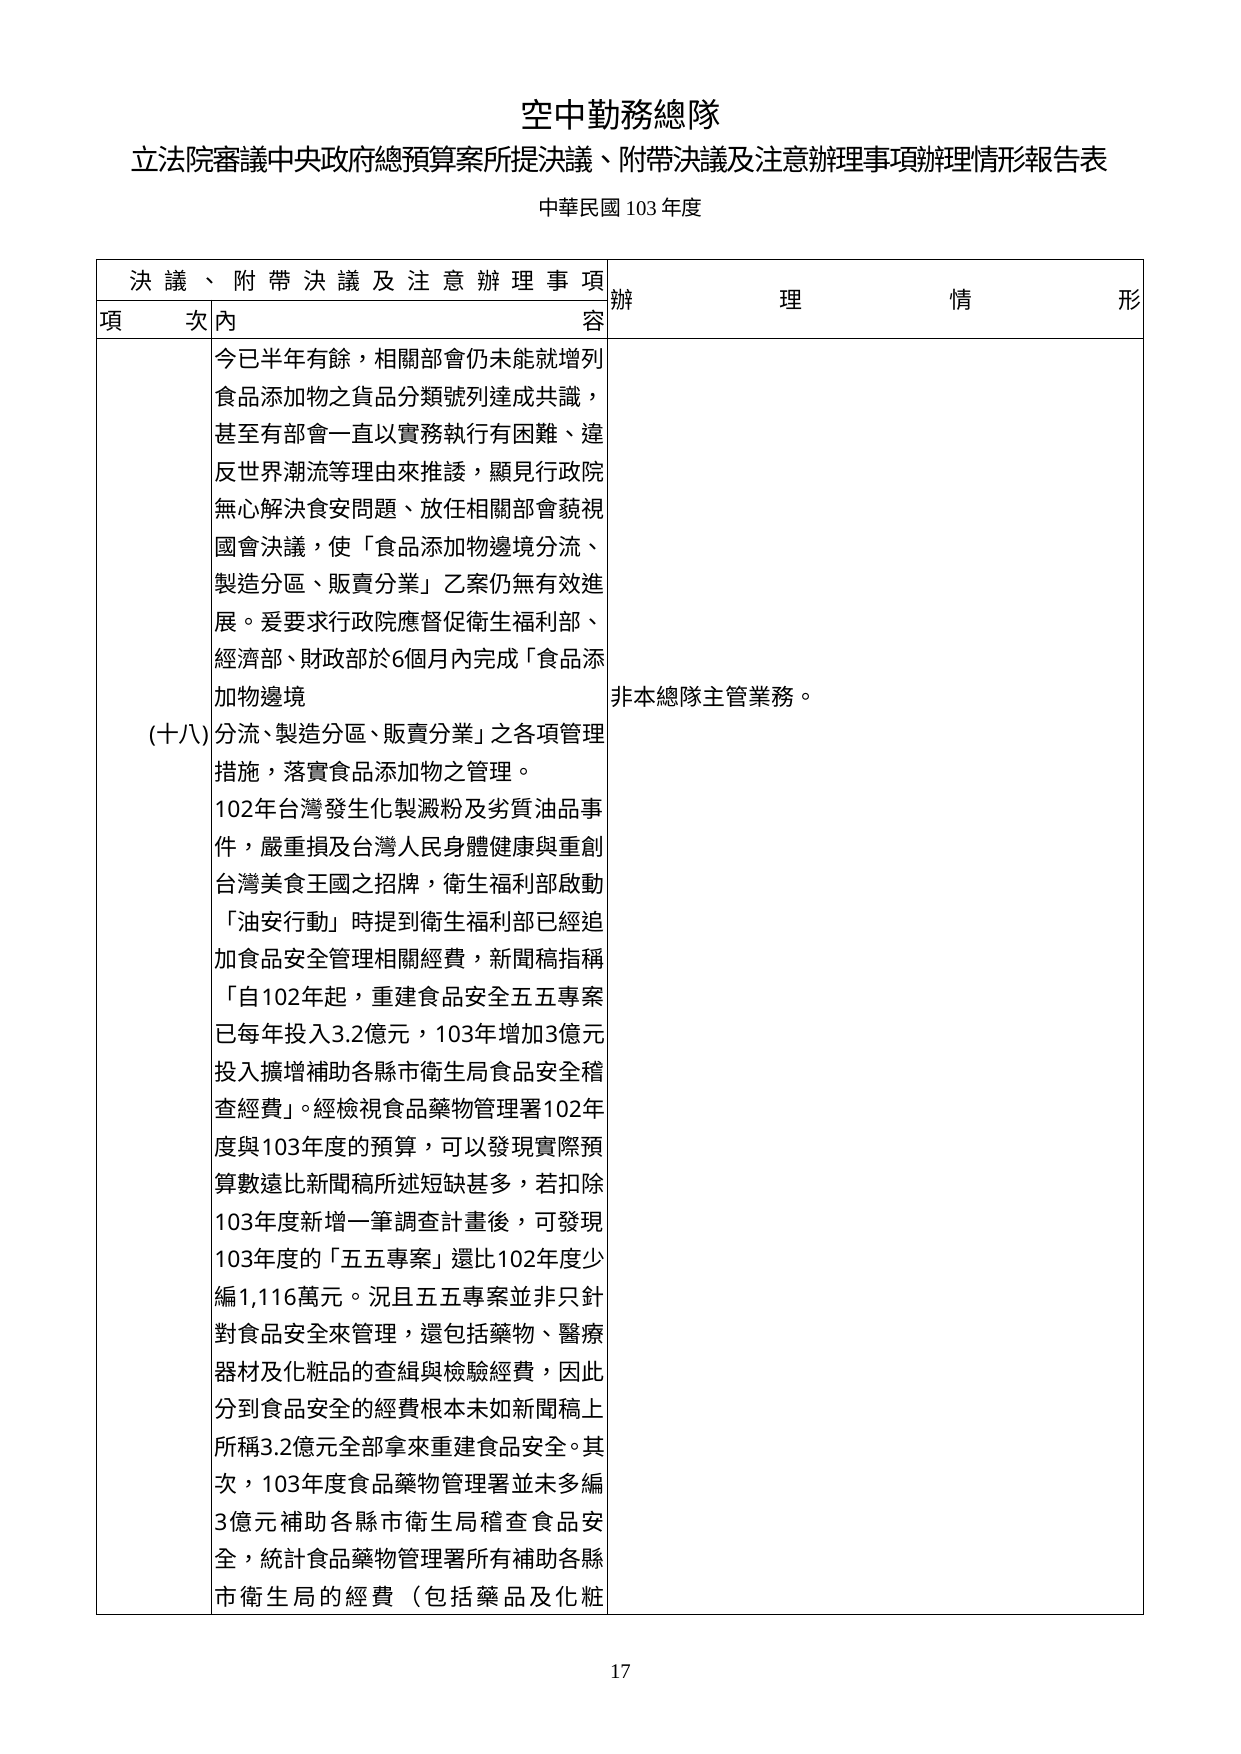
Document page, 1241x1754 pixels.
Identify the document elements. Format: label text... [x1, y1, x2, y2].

table_cell 非本總隊主管業務。 遵照辦理。 遵照辦理。 本總隊未編列是項經費。 1.本總隊未編列是項經費。 2.遵照辦理。 3.遵照辦理。 4.本總隊未編列是項經費。 5.遵照辦理。 6.本總隊未編列軍事裝備設施養護費，餘遵照辦理。 7.遵照辦理。 8.遵照辦理。 9.遵照辦理。 10.遵照辦理。 11.本總隊未編列是項經費。 12.本總隊未編列是項經費。 13.非本總隊主管業務。 14.非本總隊主管業務。 非本總隊主管業務。 非本總隊主管業務。 遵照辦理。 本總隊未編列是項經費。 遵照辦理。 非本總隊主管業務。 非本總隊主管業務。 遵照辦理。 非本總隊主管業務。 非本總隊主管業務。 遵照辦理。 非本總隊主管業務。 非本總隊主管業務。 非本總隊主管業務。 非本總隊主管業務。 非本總隊主管業務。 非本總隊主管業務。 非本總隊主管業務。 非本總隊主管業務。 非本總隊主管業務。 本總隊無捐助設立之財團法人。 本總隊無捐助設立之財團法人。 本總隊無捐助設立之財團法人。 本總隊無捐助設立之財團法人。 本總隊無捐助（贈）、投資之財團法人。 遵照辦理。 非本總隊主管業務。 本案書面檢討改善報告，本總隊業以102年12月9日內授空勤字第1020860118號函送立法院內政委員會各委員國會辦公室在案，內容包含99年至101年廠商違約情形、違約分析、影響說明及檢討改善措施等。 本總隊業於103年5月28日立法院第8屆第5會期內政委員會第24次全體委員會提出報告，並經立法院103年10月1日台立院議字第1030703880號函准予動支在案。 本總隊業於103年5月28日立法院第8屆第5會期內政委員會第24次全體委員會提出報告，並經立法院103年10月1日台立院議字第1030703877號函准予動支在案。 本總隊業於103年5月28日立法院第8屆第5會期內政委員會第24次全體委員會提出報告，並經立法院103年10月1日台立院議字第1030703878號函准予動支在案。 本總隊業於103年5月28日立法院第8屆第5會期內政委員會第24次全體委員會提出報告，並經立法院103年10月1日台立院議字第1030703879號函准予動支在案。 本案相關檢討報告，本總隊業以103年1月3日內授空勤字第1030860002號函送立法院內政委員會在案。 本案相關撥用期程及區域配置目標計畫內容，本總隊業以103年1月3日內授空勤字第1030860002號函送立法院內政委員會在案。 (一)依據行政院87年5月14日臺(87)會授二字第03454號函核定財物標準分類第4類第03項第02目第03節「直升機」最低使用年限10年。 (二)按國有財產法第25條「管理機關對其經管之國有財產，除依法令報廢者外，應注意保養及整修，不得毀損、棄置。」規定，本總隊經管使用飛機尚未報廢前，均依據飛機製造商技術文件執行定期檢查及檢修工作等，維護保養飛機使其維持適航狀況。 (三)本總隊現有高齡S-76、UH-1H型及B-234型直升機業已規劃配合黑鷹直升機接收期程自102年開始逐年汰除至106年全數除役，由新型黑鷹直升機為主力機接替執行空中勤務。 (四)本案相關辦理情形，本總隊業以103年1月3日內授空勤字第1030860002號函送立法院內政委員會在案。 有關本案配置飛航記錄器或研擬其他替代方案檢討，本總隊業以103年1月3日內授空勤字第1030860002號函送立法院內政委員會在案，本總隊現有高齡機種UH-1H及B-234型機將於106年全面汰除，另104年起分批接收之黑鷹直升機均已配置飛航紀錄器。 本總隊自成立迄今，計發生6次飛航事故（其中U型機5次、B型機1次），依「飛航安全調查委員會」調查報告所見，現行飛安管理組織的功能未能發揮、飛行員對狀況的警覺不足、緊急處置訓練待加強、部分飛行及保修操作程序不完整、承商維修工作不確實，本總隊均逐案檢討並完成相關改進措施，並規劃以「他律」及「自律」兩大作為提升飛安績效： (一)自律面： 1.制定相關標準作業規範及安全管理作業手冊。 2.總隊長率各業務主管定期至勤務大隊參加飛安季會。 3.強化對操作風險評估的辨識度。 4.召開「年終飛地安促進會議」。 5.派員參加國內飛安機構辦理之教育訓練。 6.修訂「內政部空中勤務總隊飛安監理會設置要點」。 7.於3個勤務大隊及9個勤務隊設置「兼任飛安官」。 8.協請飛航安全調查委員會派員實施飛安事件調查講習。 (二)他律面： 1.飛安監理會外聘7-9員具航空專業知能之委員，定期召開飛安委員會議。 2.外聘委員每月輪流至1個勤務隊實施飛安督導訪談，提出飛地安改善建議。 3.每兩年成立飛安管理評鑑小組，對空勤總隊暨所屬各勤務（大）隊實施年度飛安評鑑，提出飛安改善建議。 (三)本案相關檢討及改善計畫，本總隊業以103年1月3日內授空勤字第1030860002號函送立法院內政委員會在案。 有關本案加強績效指標精確度之方案，本總隊業以103年1月3日內授空勤字第1030860002號函送立法院內政委員會在案。 (一)行政院業以103年7月9日院臺內字第1030140542號核定本總隊「飛機維護5年中程計畫」，內容涵蓋機隊商維策略、黑鷹直升機維持妥善率，並解決新機接收機隊管理、維護、新增人力與空勤機工長缺額等問題。 (二)本總隊於104年中起接收黑鷹直升機期間，舊型機種S-76B、UH-1H及B-234配合新機接收及成軍計畫逐年汰除，未來僅配置AS-365、UH-60M直升機及1個定翼機隊，以達機隊簡化目標，任務派遣將朝低成本高效益規劃。 (三)本總隊接收黑鷹直升機接裝訓練已擬定接裝訓練工作計畫，內容包含飛行員訓練104年至106年國外原廠訓練教官班3期14員，正駕駛班3期18員，完成原廠訓練回國後，依台灣地形、氣候及海洋狀況實施任務訓練，107年至108年國內自訓合格班5期20員(含任務訓練)；維保人員訓練，包含104年國外原廠訓練12人，國內維保人員訓練由美方駐台技協小組教官執行基礎保養班4期56員、空勤檢驗班2期8員。 (四)有關模擬機訓練除於國外原廠實施模擬機訓練外，國防部陸軍司令部亦同意於該軍航特部UH-60M模擬機非操作時段，實施空勤總隊模擬機訓練，可滿足本總隊接機期間及未來各年度常年訓練模擬機訓練需求。 (五)因應黑鷹機隊接訓，空勤總隊規劃於103年下半年集中第1批將赴美教官6員成立接訓隊，實施技令研讀、加強語文能力、機隊運作研討等，以順遂爾後接裝訓練。 (六)黑鷹直升機接機訓練場地於台中清泉崗機場實施，並針對救援任務特性已規劃機場航線、海上、陸地及高山訓練區域，可滿足未來接機換裝訓練及任務訓練。 (七)本案相關評估改善方案，本總隊業以103年1月3日內授空勤字第1030860002號函送立法院內政委員會在案。 [608, 339, 1143, 1614]
table_header 辦理情形 [608, 260, 1143, 338]
table_cell 項次 [97, 301, 211, 338]
table_cell (十八) [97, 339, 211, 1614]
table_cell 通案決議部分： 103年度中央政府總預算案，歲入預算編列「釋股收入」380億元，釋股對象不以三大基金（中華郵政公司、勞工保險基金及勞工退休基金）為限，並以長期持有為原則，釋股相關費用併同調整。 查「文康活動費」之編列於法無據，且與業務推廣無關，此時正值政府財政赤字節節攀升，各部門應撙節支出、同舟共濟之際，故將中央政府各機關之「文康活動費」減列20%。 歷年中央政府各機關車輛養護費及辦公器具養護費之編列標準浮動，且依其性質，應可視各機關實際需求編列，而非統一按人頭方式編列；且我國中央政府長期推動「政府機關及學校四省專案計畫」，更應撙節支出，非增列預算。爰刪減中央政府各機關「車輛及辦公器具養護費」9億5,088萬5,000元之5%，計4,754萬4,000元，並要求未來年度「車輛養護費」及「辦公器具養護費」之編列，應據各年度需求，如實編列。 針對103年度中央政府總預算案中，有關各部會及所屬皆編列有「大陸地區旅費」預算，主要是支應派員進行兩岸開會、談判、考察等交流業務；惟鑑於中國對台政策仍堅守「一中原則」立場，其官員來台參加活動皆公開大肆宣傳「一中政策」，更何況是面對我國至中國參與交流的官員，中國欲進行統戰企圖顯已昭然若揭，實不宜編列預算支應與中國太過頻繁之交流，就連國際專家都建議台灣應該要放緩兩岸交流。準此，為使國家政策更加優質化，公務人員本應選擇與更進步、更自由的歐、美國家交流，以參照學習先進國家之優良施政做法，而非讓台灣生存與發展「僅有一條與中國結合之路」；爰針對各部會及所屬編列之「大陸地區旅費」預算，統刪10%。 103年度中央政府總預算案針對各機關及所屬統刪項目如下： 1.大陸地區旅費：統刪10%。 2.車輛及辦公器具養護費：統刪5%。 3.文康活動費：編列標準由每人每年2,500元調降為2,000元。 4.委辦費：除立法院主管、公務人員保障暨培訓委員會、國家文官學院及所屬、警政署及所屬、外交部主管、教育部主管委託辦理、體育署委託研究、法務部主管委託研究、工業局工業技術升級輔導計畫、動植物防疫檢疫局及所屬屠宰衛生檢查、畜禽藥物殘留檢測及檢疫偵測犬業務、勞工委員會危險性機械及設備檢查與管理、衛生福利部長期照顧十年計畫及建置長期照顧服務體系相關預算、食品藥物管理署、文化部主管委託辦理不刪外，其餘統刪10%，其中國史館臺灣文獻館、行政院、主計總處、經濟建設委員會、審計部、內政部、營建署及所屬、入出國及移民署、建築研究所、國防部所屬、財政部、國庫署、國家教育研究院、交通部、中央氣象局 、觀光局及所屬、運輸研究所、公路總局及所屬、科學工業園區管理局及所屬、南部科學工業園區管理局及所屬、中部科學工業園區管理局及所屬、茶業改良場、動植物防疫檢疫局及所屬、農業金融局、勞工安全衛生研究所改以其他項目刪減替代，科目自行調整。 5.一般事務費：除中央研究院、中央選舉委員會及所屬、立法院主管、公務人員保障暨培訓委員會、國家文官學院及所屬、警政署及所屬、外交部主管、體育署、法務部主管、衛生福利部長期照顧十年計畫及建置長期照顧服務體系相關預算、中央健康保險署不刪外，其餘統刪5%，其中經濟建設委員會、審計部、審計部臺北市審計處、審計部臺中市審計處、審計部臺南市審計處、審計部高雄市審計處、營建署及所屬、消防署及所屬、入出國及移民署、空中勤務總隊、國防部主管、財政部、國庫署、賦稅署、高雄國稅局、北區國稅局及所屬、中區國稅局及所屬、南區國稅局及所屬、關務署及所屬、國有財產署及所屬、國家圖書館、國立公共資訊圖書館、國立教育廣播電臺、國際貿易局及所屬、能源局、民用航空局、中央氣象局、觀光局及所屬、運輸研究所、科學工業園區管理局及所屬、南部科學工業園區管理局及所屬、中部科學工業園區管理局及所屬、放射性物料管理局、核能研究所、水土保持局、農業試驗所、林業試驗所、家畜衛生試驗所、農業藥物毒物試驗所、種苗改良繁殖場、衛生福利部、食品藥物管理署、環境檢驗所、海岸巡防署、金融監督管理委員會改以其他項目刪減替代，科目自行調整。 6.軍事裝備設施、房屋建築、設施及機械設備養護費：除中央研究院、中央選舉委員會及所屬、立法院主管、公務人員保障暨培訓委員會、國家文官學院及所屬、警政署及所屬、體育署、法務部主管不刪外，其餘統刪5%，其中行政院、經濟建設委員會、研究發展考核委員會、考選部、監察院、審計部、審計部臺北市審計處、審計部臺中市審計處、審計部臺南市審計處、審計部高雄市審計處、內政部、營建署及所屬、空中勤務總隊、領事事務局、國防部主管、國庫署、賦稅署、臺北國稅局、高雄國稅局、北區國稅局及所屬、中區國稅局及所屬、關務署及所屬、國有財產署及所屬、財政資訊中心、國家圖書館、國立公共資訊圖書館、國立教育廣播電臺、 交通部、民用航空局、中央氣象局、觀光局及所屬、運輸研究所、公路總局及所屬、蒙藏委員會主管、僑務委員會主管、南部科學工業園區管理局及所屬、原子能委員會、放射性物料管理局、農業委員會、水土保持局、林業試驗所、農業藥物毒物試驗所、特有生物研究保育中心、臺南區農業改良場、高雄區農業改良場、疾病管制署、食品藥物管理署、海岸巡防署主管、證券期貨局改以其他項目刪減替代，科目自行調整。 7.國內旅費：除中央研究院、中央選舉委員會及所屬、立法院主管、公務人員保障暨培訓委員會、國家文官學院及所屬、體育署、法務部主管、衛生福利部長期照顧十年計畫及建置長期照顧服務體系相關預算不刪外，其餘統刪5%，其中經濟建設委員會、公共工程委員會、考選部、監察院、審計部、審計部臺北市審計處、審計部臺南市審計處、審計部高雄市審計處、內政部、營建署及所屬、役政署、入出國及移民署、領事事務局、國防部所屬、財政部、國庫署、臺北國稅局、關務署及所屬、國有財產署及所屬、財政資訊中心、國家圖書館、國立公共資訊圖書館、國立教育廣播電臺、交通部、中央氣象局、觀光局及所屬、運輸研究所、公路總局及所屬、科學工業園區管理局及所屬、南部科學工業園區管理局及所屬、中部科學工業園區管理局及所屬、原子能委員會、放射性物料管理局、農業委員會、水土保持局、林業試驗所、農業藥物毒物試驗所、衛生福利部、疾病管制署、食品藥物管理署、環境保護人員訓練所、海岸巡防署、檢查局改以其他項目刪減替代，科目自行調整。 8.國外旅費：除中央研究院、中央選舉委員會及所屬、立法院主管、公務人員保障暨培訓委員會、國家文官學院及所屬、警政署及所屬、外交部主管、體育署、法務部主管、衛生福利部長期照顧十年計畫及建置長期照顧服務體系相關預算、文化部主管不刪外，其餘統刪10%，其中行政院、主計總處、地方行政研習中心、國立故宮博物院、經濟建設委員會、客家委員會及所屬、研究發展考核委員會、檔案管理局、公平交易委員會、考試院、考選部、銓敘部、公務人員退休撫卹基金監理委員會、公務人員退休撫卹基金管理委員會、監察院、審計部、營建署及所屬、中央警察大學、消防署及所屬、役政署、入出國及移民署、空中勤務總隊、國防部所屬、財政部、國庫署、賦稅署、臺北國稅局、北區國稅局及所屬、中區國稅局及所屬、南區國稅局及所屬、關務署及所屬、國有財產署及所屬、財政資訊中心、教育部、國民及學前教育署、青年發展署、國家圖書館、國立公共資訊圖書館、國家教育研究院、標準檢驗局及所屬、中央地質調查所、交通部、民用航空局、中央氣象局、觀光局及所屬、運輸研究所、公路總局及所屬、僑務委員會主管、科學工業園區管理局及所屬、南部科學工業園區管理局及所屬、中部科學工業園區管理局及所屬、原子能委員會、輻射偵測中心、放射性物料管理局、核能研究所、農業委員會、林務局、水土保持局、農業試驗所、林業試驗所、畜產試驗所、家畜衛生試驗所、農業藥物毒物試驗所、種苗改良繁殖場、漁業署及所屬、動植物防疫檢疫局及所屬、農業金融局、農糧署及所屬、職業訓練局及所屬、勞工安全衛生研究所、衛生福利部、疾病管制署、食品藥物管理署、環境保護署、環境檢驗所、環境保護人員訓練所、海岸巡防署、銀行局、臺灣省政府、臺灣省諮議會改以其他項目刪減替代，科目自行調整。 9.出國教育訓練費：除中央研究院、公務人員保障暨培訓委員會、國家文官學院及所屬、警政署及所屬、法務部主管不刪外，其餘統刪10%，其中主計總處、經濟建設委員會、公平交易委員會、審計部、營建署及所屬、中央警察大學、空中勤務總隊、國防部所屬、財政部、關務署及所屬、交通部、中央氣象局、原子能委員會、核能研究所、農業委員會、林務局、水土保持局、農業試驗所、林業試驗所、畜產試驗所、家畜衛生試驗所、農業藥物毒物試驗所、特有生物研究保育中心、種苗改良繁殖場、臺南區農業改良場、高雄區農業改良場、臺東區農業改良場、動植物防疫檢疫局及 所屬、衛生福利部、疾病管制署、食品藥物管理署、環境保護署、環境檢驗所、海岸巡防署、銀行局改以其他項目刪減替代，科目自行調整。 10.設備及投資：除資產作價投資、中央研究院、國立故宮博物院南部院區籌建計畫、中央選舉委員會及所屬、立法院主管、公務人員保障暨培訓委員會、國家文官學院及所屬、警政署及所屬、外交部主管營建工程與交通及運輸設備、體育署、法務部主管、國家科學委員會增撥國家科學技術發展基金、中央健康保險署、文化部主管不刪；教育部主管（不含體育署）統刪4%外，其餘統刪8%，其中經濟建設委員會、檔案管理局、司法院、最高法院、最高行政法院、臺中高等行政法院、高雄高等行政法院、公務員懲戒委員會、智慧財產法院、臺灣高等法院、臺灣高等法院臺中分院、臺 灣高等法院臺南分院、臺灣高等法院高雄分院、臺灣高等法院花蓮分院、臺灣臺北地方法院、臺灣士林地方法院、臺灣新北地方法院、臺灣新竹地方法院、臺灣苗栗地方法院、臺灣臺中地方法院、臺灣南投地方法院、臺灣彰化地方法院、臺灣雲林地方法院、臺灣嘉義地方法院、臺灣臺南地方法院、臺灣高雄地方法院、臺灣屏東地方法院、臺灣臺東地方法院、臺灣花蓮地方法院、臺灣宜蘭地方法院、臺灣基隆地方法院、臺灣澎湖地方法院、臺灣高雄少年及家事法院、福建高等法院金門分院、福建金門地方法院、福建連江地方法院、考選部、審計部臺北市審計處、審計部臺中市審計處、審計部臺南市審計處、審計部高雄市審計處、內政部、營建署及所屬、消防署及所屬、領事事務局、外交及國際事務學院、國防部主管、財政部、國庫署、賦稅署、臺北國稅局、中區國稅局及所屬、國有財產署及所屬、教育部、國民及學前教育署、青年發展署、國家圖書館、國立公共資訊圖書館、國立教育廣播電臺、國家教育研究院、中央氣象局、觀光局及所屬、運輸研究所、公路總局及所屬、臺中區農業改良場、漁業署及所屬、環境保護人員訓練所、海洋巡防總局、海岸巡防總局及所屬、證券期貨局改以其他項目刪減替代，科目自行調整。 11.對國內團體之捐助與政府機關間之補助：除法律義務支出、中央研究院、 司法院對財團法人法律扶助基金會之捐助、警政署及所屬、外交部主管、教育部主管、法務部主管、經濟部科技預算、國家科學委員會對財團法人國家實驗研究院與國家同步輻射研究中心之捐助、衛生福利部主管長期照顧十年計畫及建置長期照顧服務體系相關預算、衛生福利部捐助財團法人國家衛生研究院發展計畫、中央健康保險署補助職業工會與農漁會辦理健保業務、食品藥物管理署、文化部主管不刪外，其餘統刪5%，其中內政部、營建署及所屬、入出國及移民署、國防部所屬、交通部、觀光局及所屬、動植物防疫檢疫局及所屬、疾病管制署、環境保護署改以其他項目刪 減替代，科目自行調整。 12.對地方政府之補助：除法律義務支出、一般性補助款、教育部主管、法務 部主管、衛生福利部主管長期照顧十年計畫及建置長期照顧服務體系相關預算、中央健康保險署補助鄉鎮市公所辦理健保業務、食品藥物管理署、文化部主管不刪外，其餘統刪5%，其中役政署、交通部、動植物防疫檢疫局及所屬、衛生福利部改以其他項目刪減替代，科目自行調整。 13.經濟部主管、內政部主管及農業委員會主管辦理「易淹水地區後續治理及維護管理計畫」23 億元全數刪除。 14.國庫署「國債付息」減列11億3,000 萬元。 財政部97年1月2日函文政府各機關學校，要求機關學校附設公園供停放車輛之停車場，應依「規費法」規定徵收使用規費；惟效果不彰，絕大多數機關均未針對員工使用機關附設停車場收費；少數有收費者，收費標準亦相當紊亂，包括同棟建築，不同部會，標準不一；同一主管機關中，不同單位，收費不同；收費標準低於一般行情甚多等等。 規費法第1條即敘明立法目的在於「增進財政負擔公平，有效利用公共資源，維護人民權益」，同法第8條有關應徵收使用規費之項目中，即包括各機關學校交付特定對象或提供其使用之「公有道路、設施、設備及場所」，第10條有關收費標準之計費原則並規定除須依興建、購置、維護等相關成本訂定收費標準外，亦應考量市場因素。一般民眾利用公有停車場均須按規定繳費，但公務人員使用政府機關停車場，卻可享免費或低價之優惠，無疑是慷人民之慨。況中央政府機關多位於大台北地區，捷運、公車等大眾運輸路網密集，交通便捷；且政府機關無償提供員工使用停車場，增加自行開車之誘因，亦與近年來政府力倡之節能減碳政策大相違背。爰此，要求行政院應依規費法相關規定，參考同地段一般停車場收費情形，於103 年清查各機關學校附設停車空間供員工使用情形，並於104年研擬相關規範，送立法院備查後實施，以落實規費法「增進財政負擔公平、維護人民權益」之立法精神。 現行軍公教員工居住公有宿舍房租津貼扣繳標準，係按職務等級而訂；月薪含「公費」之院長或部長級政務人員居住公有宿舍，每月扣繳800元；一般軍公教人員按職級每月分別扣繳400元至700 元不等。 公務人員之待遇、加給係依「公務人員俸給法」規定，其中並無配住宿舍或提供房租津貼之規定。因此，配住宿舍僅扣繳低額之房租津貼，形同對配住者之額外津貼；且各單位職務宿舍區位、面積均不同，但不論位於台北市或花蓮、台東，不論居住單房或1戶多房者，亦均依同樣標準扣繳，實未盡合理。另「中央各機關學校職務宿舍之設置管理規定事項」第6點規定：「各機關學校提供職務宿舍予借用人住用，應收取管理費，由宿舍管理機關學校經收後悉數解繳國庫。……」，然各該公有宿舍雖大多收有管理費，但費用仍較一般行情為低，且除極少數如中央研究院將管理費等相關收入繳庫外，其餘機關所收取之管理費均未按規定繳回國庫。 綜上，公務人員住宿舍本於法無據，且房租津貼扣繳及管理費標準，均悖離一般市場行情，並與宿舍面積及價值無關，顯不符宿舍使用之對價，形同變相津貼；公務人員職務宿舍均為運用政府預算興建或租用，為落實使用者付費原則，爰要求行政院應參酌宿舍座落區位、面積及市場行情，於104年訂定宿舍使用之收費相關規範，送立法院備查後實施。 針對103年度中央政府總預算案「業務費」項下「教育訓練費」科目合計編列15億9,147萬7,000元，經查，其中內含「對現職員工赴國內外公私立各級學校修習學位、學分或研究等所需補貼之學分費、雜費等教育費」。有鑑於公務人員進修費用依規定雖可申請部分補助，但細節乃授權各機關學校得視預算經費狀況而定，可知公務人員進修費用實非必須應給予之補助；此外，進修人員甚至還可因此申請公假上課，實不合理。加以近年來，更發現公務人員違規到中國進修情形嚴重之問題發生，「連論文題目都是中國指定的」，恐已涉及國家安全疑慮。準此，對現職員工赴國內外公私立各級學校修習學位、學分或研究等所需補貼之學分費、雜費等教育費預算，自103年度起，就公餘時間與業務相關之進修核予補助。 有鑑於民國50至60年代軍公教人員待遇及福利較低，政府以行政命令頒定各項補助及優惠措施政策，改善軍公教家庭生活。惟多年來，歷經多次之大幅調薪後，目前軍公教人員整體待遇及福利已比民間企業優厚許多。加以目前政府財政惡化之際，各界紛紛檢討政府長期對特定對象進行各項補助問題，其中以「退役軍人及軍眷醫療免掛號費補助」，其相關費用實不合情理，相較於一般民眾（尤其對繳不起健保費遭鎖卡之民眾）而言，都無醫療免付掛號費之優待，造成相對剝奪感嚴重，實有違反社會公平正義原則。基於目前政府財政惡化之際，軍人應與全民共體時艱，況且政府設立之醫療院所本亦應為國庫增加收入，有所營運績效才能自給自足，而非為特定族群給予掛號優惠，更造成各公立醫院長期為吸收該項優惠而減少國庫收入。職是之故，政府亟應重視且重新檢討廢止就醫免掛號費制度，取消「退役軍人及軍眷醫療免掛號費補助」，爰要求針對103年度所有編列「退役軍人及軍眷至醫療院所『就診免付掛號費』」之優待相關預算，應予檢討優待掛號費之次數，並自104年度起實施，超過部分亦不得要求相關所屬之醫療院所自行吸收。 依據審計部決算審核報告指出，過去政府辦理政令宣導採購，曾發生未編有專項預算，逕由相關科目勻支經費辦理（如由各工作計畫之業務費支應等），……由各項工作計畫之業務費支應辦理廣告或宣導，勢將排擠其他業務支出，值此政府財政困難之際，為能有效監督控管執行成效，允宜透過編列專項預算方式，明確列示各機關辦理廣告或宣導之計畫，俾有效監督控管。102年度立法院審議預算亦通過決議要求「103年度起，各機關編列政策宣導經費，應於預算書表內將經費編列情形妥適表達，以利國會及社會大眾監督。」。103年度起，除依立法院要求妥適表達編列之專項宣導經費，除突發事件所需外，不得動支任何經費進行宣導。 補充保費健保新制開辦已滿1年，此案執政當局蠻橫堅持錯誤政策，令國人備感痛心。立法院於審議102年度中央政府總預算時曾做決議：「為求全民健康保險制度之永續健全發展，呼籲政府體察民意，勿將社福團體與非營利組織辛苦募集的社會資源強徵補充保費。現行法令制度對於身為扣費義務人的民間團體將造成可預見的嚴重影響，因此我們提出兩點強烈訴求：一、行政院應要求各部會及各級政府將社福團體所大幅提升的補充保費費用納入經費需求考量。……」，而行政院遂於102年4月30日公布補助原則，「社福團體如因執行政府委託或補助計畫而增加保費負擔，由各機關於年度預算調整支應，倘預算執行經費確有不敷，再由各機關循程序 報請動支第二預備金；未來年度則納入經費需求考量。」 經查，102年度社福團體執行政府委託或補助計畫時，並未得到各部會及各級政府就增加之補充保費負擔予以額外補助，反而因招標之統包金額變相由社福團體自行吸收，讓社福團體的財務更加捉襟見肘。爰要求行政院應督促各機關及各級政府就社福團體因執行政府委託或補助計畫而增加之補充保費負擔，納入經費需求。 補充保費健保新制開辦已滿1年，此案執政當局蠻橫堅持錯誤政策，不顧十餘年來二代健保之法令研修，令國人備感痛心。其中，補充保費來源之一的兼職所得，全民健康保險法第31條第1項第2款「非所屬投保單位給付之薪資所得」，讓廣大兼職的弱勢大眾被剝兩層皮。經社會輿論反彈後，衛生福利部雖陸續排除兒童及少年、中低收入戶、中低收入戶老人、領取身障者生活補助費者或勞保投保薪資未達中央勞工主管機關公告基本工資之身障者、在國內就學且無專職工作之專科學校或大學學士班學生等身分適用，但掛一漏萬，仍無助解決兼職所得不公的問題。近年台灣薪資凍漲、低薪化，卻又面臨物價卻節節上漲，許多青壯年往往須兼任第二份工作才能勉強餬口養家，現在又要繳納兩份健保費，看到有錢人買豪宅竟可貸款99%，相對剝奪感油然而生。爰要求衛生福利部應修正「全民健康保險扣取及繳納補充保險費辦法」，將在國內就業且無專職工作之大專學生之兼職所得扣取補充保險費之下限提高。 中央各機關單位辦理人力派遣採購作業，除應公開招標外，派遣契約中之勞動者權益亦應與正式職工維持同工同酬、同待遇原則；各機關單位並應同時針對未來業務人力之規劃進行全盤檢討，派遣員工人數不得新增。 目前各機關運用派遣勞工人數，原則不得超過99年1月31日各機關實際進用派遣勞工人數，並由主管機關進行總量管控。惟以控管基準日填報資料為派遣勞工人數之上限，且未衡酌各機關業務增減情形及既有人力寬緊度，實過於便宜行事。此外，由於聘用人員、約僱人員及臨時人員亦均有控管措施，惟承攬人力未予列管，因此，派遣勞工人數雖經控管後，有減少現象，但「勞務承攬」卻增加，亦即各機關勞務承攬方式規避控管，使派遣勞工人數之控管流於形式。爰要求行政院應責令相關機關重新檢討現行中央政府各機關運用派遣人力之規範，依照各機關人力結構及業務實際需求，調整派遣勞工人數之上限；此外，鑑於各機關以「勞務承攬」代替「勞務派遣」，或將部分業務以「勞務承攬」方式外包情形有增加之趨勢，行政院亦應針對「勞務承攬」訂定運用規範，必須符合勞動基準法規定，俾以提升機關人力運用效益，減少非必要之資源浪費；相關檢討報告及規範應於3個月內送立法院。 自日本福島核災後，世界各國皆開始檢討核安管制機關的獨立性和位階，國際原子能總署更制定核能安全公約（CNS），於第8條明訂「管制機關需賦予足夠的職權，並有效區隔管制機關與促進核能利用機構。」惟世界各國皆提升核安管制機關位階，我國卻於組改後擬將行政院原子能委員會降級為「三級獨立機關」之位階；惟查我國三級獨立機關中，僅有任務型委員會之設置，並無常態管制機構之往例，此舉不僅無助於我國即將面臨的除役、核廢料運送及儲存、人員儲備等問題，更恐將造成下層機關無力對上層機關（經濟部與台灣電力股份有限公司）行使監督權之問題，且易恐致立法院原本僅有的監督及質詢權力付之闕如，顯有迴避國會監督之嫌。鑑於以上，爰建請行政院及相關主管機關應研擬提升我國核安管制機關 位階至二級機構，並明確解決核安管制與核能運用功能混淆現狀，且能獨立行使監督台灣電力股份有限公司權責之組織改造與修法配套方案，並針對行政院原子能委員會之組改事宜，向立法院相關委員會進行專案報告。 目前中央政府各機關單位補助團體或個人之經費，雖已公布補助對象，但對於補助對象所在之縣市別等則未予公布，為利瞭解政府補助資源分配之情形，爰要求中央政府各機關補助團體或個人之經費，應增列直轄市或縣市別，就獲補助團體或個人可歸屬之直轄市或縣市分別列示。 為確保食品安全、強化食品級化學原料之管理，立法院於102年5月三讀通過食品衛生管理法時曾通過附帶決議：「未來工業級的化學原料和食品級的化學原料進口時海關編碼要分開處理。」，經查，食品衛生管理法公布迄今已半年有餘，相關部會仍未能就增列食品添加物之貨品分類號列達成共識，甚至有部會一直以實務執行有困難、違反世界潮流等理由來推諉，顯見行政院無心解決食安問題、放任相關部會藐視國會決議，使「食品添加物邊境分流、製造分區、販賣分業」乙案仍無有效進展。爰要求行政院應督促衛生福利部、經濟部、財政部於6個月內完成「食品添加物邊境 分流、製造分區、販賣分業」之各項管理措施，落實食品添加物之管理。 102年台灣發生化製澱粉及劣質油品事件，嚴重損及台灣人民身體健康與重創台灣美食王國之招牌，衛生福利部啟動「油安行動」時提到衛生福利部已經追加食品安全管理相關經費，新聞稿指稱「自102年起，重建食品安全五五專案已每年投入3.2億元，103年增加3億元投入擴增補助各縣市衛生局食品安全稽查經費」。經檢視食品藥物管理署102年度與103年度的預算，可以發現實際預算數遠比新聞稿所述短缺甚多，若扣除103年度新增一筆調查計畫後，可發現103年度的「五五專案」還比102年度少編1,116萬元。況且五五專案並非只針對食品安全來管理，還包括藥物、醫療器材及化粧品的查緝與檢驗經費，因此分到食品安全的經費根本未如新聞稿上所稱3.2億元全部拿來重建食品安全。其次，103年度食品藥物管理署並未多編3億元補助各縣市衛生局稽查食品安全，統計食品藥物管理署所有補助各縣市衛生局的經費（包括藥品及化粧品），103年度反而較102年度短編2,146.3萬元。 立法院於102年5月底三讀通過食品衛生管理法時曾通過附帶決議，要求「中央主管機關應於原列預算外另行編列專款專用於補助地方政府進行全面清查所有食品化工業之人力與經費。」，103年度食品藥物管理署預算不僅未編列專款，五五專案也短編，竟連補助各縣市衛生局的經費也縮水2,146.3萬元，除藐視國會外，這種「要前線打仗，後方卻糧草供應不足」，反映出馬政府根本無心為國人解決食品安全。 綜上，爰要求行政院應比照「99年核定『充實地方政府社工人力配置及進用計畫』，於6年內增加社工人力1,462人，並逐年由中央主管機關編列1.5億元」之做法，與各地方政府溝通需求，寬列補助經費、人力，除可補強現行食安稽查人力嚴重不足、提高留任率之現象，確實建構充足的食品稽查能量，以確保國人食品安全。 為落實藥物之管理，確保國人用藥安全，並推動生技醫藥產業之發展，避免因臨時人員之進用與運用限制，而影響衛生福利部食品藥物管理署延攬與留用專業之審查人員及稽查人員。爰建議行政院對於衛生福利部食品藥物管理署規費收入之用人經費，同意取消人事費用額度限制，用以進用足夠之審查人員及稽查人員，以提升藥物查驗登記與查廠案件之品質與效率；並為擴增對國外藥廠實地查核之廠數，建議行政院同意該等稽查人員可投入執行海外查廠業務，以利加強對輸入藥品之管理。 近年食品安全問題年年發生，重創我國食品產業形象，影響國際聲譽與觀光，衛生福利部食品藥物管理署職掌食品、藥物與化粧品之管理、查核、檢驗等業務，與民眾生活息息相關，負責食品加工、製造、流通、銷售等涉及層面廣泛且複雜。100年的塑化劑事件突顯源頭管理及上市後流通稽查管理重要性，102 年接連爆發修飾澱粉、油品混充及違法添加香料色素等事件，再再顯示現有制度之缺失與人力之短缺。此次違法欺詐消費者之不肖廠商主管機關未主動察覺，雖有怠忽之嫌，然根究其原因在於缺乏專精的檢驗技術與方法、蒐集國外相關風險資訊，建立確效的業者登錄管理、稽查管理制度等。從接連爆發之重大食品安全危機，可發現目前食品藥物管理署專門技術人員不足，檢驗設備缺乏，為使完善之食品安全機制得以建制，除積極修法改善外，爰要求衛生福利部食品藥物管理署應儘速完成修法、增加人力及相關設備，以建置完善的食品安全網，且為因應食品安全業務所增加之人力，得不受立法院99年通過中央政府機關總員額法時做成之附帶決議有關機關員額未來應於5年內降為16萬人之限制。 目前各機關國有土地參與都市更新或聯合開發後分回之房地，包括住宅、套房等，多以標售或標租方式處分。政府機關以標售方式處分，其標售價格易成為區域性指標，更易形成政府帶頭炒房之不良印象，且與平抑房價之政策相違。行政院應責成相關單位將該等分回之住宅優先作為公營出租住宅或社會住宅，以較低價格出租給青年、弱勢家庭等，並協調建置一統籌運用之機制、平台統籌規劃辦理。 近年來各級政府為發展經濟，屢以新訂或擴大都市計畫方式進行特定區開發，並採大範圍之區段徵收方式辦理，引發土地所有權人抗爭事件時有所聞；包括苗栗大埔案、林口A7開發案、桃園國際機場園區及附近地區特定區計畫案等；惟該等土地徵收案是否符合公益性與必要性備受各界質疑。政府不斷以配合經濟發展為由進行之特定區開發，卻未見因經濟成長所帶動之失業率下降或實質薪資增加，以嘉惠全民；反而推升土地價格上漲，使整體房價所得比持續攀升，造成民眾苦不堪言。爰要求行政院應全面檢討該等以發展經濟為目的將非都市土地劃入特定區之合理性及必要性，並責令相關機關調查已開發特定區用地之使用情況，於6個月內向立法院提出報告。 針對經濟部、行政院農業委員會及內政部營建署於103年度單位預算項下，皆編列「易淹水地區後續治理及維護管理計畫」，共計編列17億9,980萬2,000元（計畫期程預定為103至108年，總經費計635 億元，分6年辦理），有鑑於經濟部在「易淹水地區水患治理計畫」之成效檢討報告未盡詳實且後續治理計畫尚在草案階段，即逕行編列後續計畫預算；然立法院現已為即將屆滿之「水患治理特別條例」，重新針對「流域綜合治理特別條例草案」（預計經費上限為600億元，分6年執行，以特別預算編列），刻正進行朝野黨團協商中。囿於目前國家財政拮据，為避免政府預算及資源重複投入造成浪費，爰要求經濟部、行政院農業委員會及內政部營建署應會同相關單位，俟「流域綜合治理特別條例草案」於立法院三讀通過後，除應加強治理計畫之監督管理及考核機制，並應重新檢討是項後續治理計畫預算重複編列造成中央政府總預算排擠問題與繼續編列之必要性。 根據中央銀行統計，截至2013年9月底止，全體本國銀行對中國跨國債權攀升至351億美元，再創新高，更較2008年底之34.8億美元成長逾10倍，扣除第一名海外基金掛帳的盧森堡，中國實質上已成為本國銀行最高風險之國家。此外，我國銀行業赴中國投資風險總量增加快速（至2013年第2季止，國銀赴中投資風險總量占淨值倍數為0.46倍；上限為1 倍）、人民幣存款急速累積（至2013年11月底，國內人民幣存款餘額為1,551.23億元，約新臺幣7,600億元），在中國金融業面臨影子銀行、房地產波動、地方政府財政惡化、逾放比升高之潛在危機下，我國金融業對中國之曝險增加，將升高整體營運風險；而新臺幣與人民幣之連結度加深，亦可能造成「通貨替代」效果，進而影響我國貨幣政策之效果。 金融是一國經濟結構的關鍵部門，關係經濟、社會穩定及國家安全，行政院應責令相關單位嚴格遵守銀行業赴中投資風險限額控管，不應逕以放寬投資風險總量計算內涵之方式變相擴大風險限額，且風險總量為前一年度決算後淨值1 倍之規範，不應再調整；另中央銀行、金融監督管理委員會等相關單位亦應密切注意我國人民幣需求增加對新臺幣連 動及金融業之影響，並研擬相關因應措施，向立法院提出報告。 有鑑於跨太平洋戰略經濟夥伴關係協定（TPP）是目前全球最具影響力的自由貿易協定（FTA），也是台灣重要貿易夥伴。然因中國、韓國及新加坡近幾年積極加入重要區域經濟整合（如東協、TPP、RCEP 等），而我國參與區域經濟整合程度卻相對偏低，已嚴重落後其他國家。然而，適當的自由貿易協定應是可引導資源運用以獲取高利益，帶來產業技術的升級與薪資水準的提高；反之則會使資源錯置，無法協助產業升級反而還會拉低薪資水準，升高失業率。有鑑於此，為避免其他國家FTA之洽簽，使我國經貿發展陷入困境，行政院、經濟部、外交部及相關各部會實應立即整合擬定我國FTA 戰略藍圖、計畫及行動，並立即提出具體可行之產業、經貿調整策略及因應方案，且應致力於全球布局，更應以加入TPP 等重要區域經濟整合為首要目標，積極融入亞太經貿整合的政策，停止依賴ECFA 使我國經濟過度傾中，而使台灣主權受到侵蝕。 為杜政府捐助設立財團法人等之董事長、執行長、總經理、院長或秘書長等職，淪為主管機關官員或特定人士退休或轉任時作為酬庸之用，更為避免官員於任職期間即不當行使職權企圖染指相關職位，爰要求行政院及所屬各部會針對各該財團法人之政府遴（核）派人員，其初任年齡不得逾62歲，任期屆滿前年滿65歲者，應於3個月內更換之。但處理兩岸、國防或外交、貿易及科技事務之財團法人負責人或經理人，因有特殊原因或考量，報經行政院核准者不在此限。但本人二親等內、在對岸涉及經濟利益者，不得出任。 為杜政府捐助設立財團法人等之董事長、執行長、總經理、院長或秘書長等職，淪為主管機關官員或特定人士退休或轉任時作為酬庸之用，爰要求行政院及所屬各部會應於官方網站公開揭露各該財團法人政府遴（核）派人員之相關規定，及政府遴派人員之姓名、任期、遴（核）派理由等相關資訊。 針對行政院及所屬依預算法第41條規定應函送立法院審議之財團法人預算書案，各財團法人應將政府遴（核）派人員之職權說明、個人簡歷資料（學、經歷）、薪酬、福利（各名義之獎金及補貼等）等相關資料，一併函送立法院，以利國會監督。 行政院及所屬主管之各該財團法人應遵循利益迴避，爰要求各該財團法人之董事、監察人、政府遴派或核派人員不得假藉職務上權力、機會或方法，圖其本人或關係人之利益；且政府遴派或核派人員本人及其配偶、直系親屬，不得與其所屬財團法人為買賣、租賃、承攬等交易行為。 據資料顯示，行政院轄下所屬單位捐助（贈）、投資之財團法人或事業機構中，高達33 家之董（監）事或總經理等重要職務，由行政院10職等以上之退休人員擔任，比率高達19.64%，如再包括其他10職等以下或現任公務人員，比率將更大幅提升，為此，要求行政院轄下所屬機關捐助（贈）財產累計金額超過50%之財團法人或事業機構之常務董（監）事（理事長、副理事長）及經理人（總經理、秘書長），應專任，不得於其他公司有兼任之情事。 目前中央政府各機關單位對於立法院各委員會會議通過之臨時提案，多敷衍了事，未積極辦理；為落實國會之監督權，爰要求中央政府各機關單位應列管追蹤立法院各委員會會議通過臨時提案之辦理情形，並自立法院第8屆第5會期始，於每會期初向各該委員會提出報告。 補充保費健保新制開辦已滿1年，此案執政當局蠻橫堅持錯誤政策，不顧十餘年來二代健保之法令研修，令國人備感痛心。其中，補充保費來源之一的兼職所得，全民健康保險法第31條第1項第2 款「非所屬投保單位給付之薪資所得」，讓廣大兼職的弱勢大眾被剝兩層皮。經社會輿論反彈後，衛生福利部雖陸續排除兒童及少年、中低收入戶、中低收入 戶老人、領取身障者生活補助費者或勞保投保薪資未達中央勞工主管機關公告基本工資之身障者、在國內就學且無專職工作之專科學校或大學學士班學生等身分適用，但掛一漏萬，仍無助解決兼職所得不公的問題。近年台灣薪資凍漲、低薪化，卻又面臨物價卻節節上漲，許多青壯年往往須兼任第二份工作才能勉強餬口養家，現在又要繳納兩份健保費，看到有錢人買豪宅竟可貸款99%，相對剝奪感油然而生。爰要求行政院除應修正「全民健康保險扣取及繳納補充保險費辦法」，將在國內就學且無專職工作之大專學生之兼職所得扣取補充保險費下限提高外，並應全面檢討兼職所得等其他補充保費課徵項目與費率之規定，於立法院第5會期開議前將「全民健康保險法」相關修正案送至立法院審查，期以改正補充保費之缺失。 分組審查決議部分 空中勤務總隊 查空中勤務總隊99至101年賠償收入逐年增加，顯示空中勤務總隊對於廠商履約情形未能有效控管，要求空中勤務總隊提出3年內廠商違約情形，並提出書面檢討改善報告於1個月內送交立法院內政委員會全體委員。 空中勤務總隊103年度預算第2目「空中勤務業務」項下「航務、機務及飛安」編列「實施教育訓練費─辦理復飛、救難飛行、飛行人員學科訓練」經費329萬元，查98年至102年6月空中勤務總隊飛行員、機工長、維保員的職能訓練項目，發現每位機工長、維保員所接受在職訓練次數、項目皆不一致，僅有部分人員取得CAA國家證照（民用航空人員地面機械員檢定證），及航務組及機務組有部分人未接受過相關勤務職能訓練。綜上凸顯空中勤務總隊對於人員訓練規定、督導及相關職能培訓皆未完善規劃處理，爰此，凍結25%，俟空中勤務總隊提出精進人員職能訓練之規劃措施及檢討報告，向立法院內政委員會提出報告並經同意後始得動支。 空中勤務總隊103年度預算第2目「空中勤務業務」項下「航務、機務及飛安」編列「實施教育訓練費─辦理黑鷹直升機種子人員訓練暨初次航材籌補計畫，經費5億元，此預算為行政院核定的六年中程計畫（103至108年），總經費66億7,200萬元，依據空中勤務總隊所委託「組織制度、運作與管理總體檢」研究報告指出，目前空中勤務總隊對其他後勤支援、模擬器協定、接訓隊擬編、技術書刊研讀翻譯、庫儲接收與管理、訓練場地與設施籌建計畫尚未擬定；且參照瑞典黑鷹直升機聯隊成軍案例，最快需要有兩年準備期，又依據美國陸軍安全中心失事資料庫的分析數據，各型機由傳統儀表換裝數位化玻璃座艙後，其失事率明顯提高，其中黑鷹機每10萬小時失事率由8.81增加到17.06，有兩倍之多，惟查該總隊對未來黑鷹新機駐地佈署、人力、訓練、維保策略等相關運作措施，目前尚未有完備及明確的規劃及執行方案，加上國外專家及學者皆明確認為總隊接黑鷹機準備明顯不足，爰此，凍結二分之一，俟空中勤務總隊黑鷹直升機接裝準備，提出妥善可行方案，並請內政部對我國空中勤務委外之期程及評估，向立法院內政委員會提出報告並經同意後，始得動支。 空中勤務總隊103年度預算第2目「空中勤務業務」項下「航務、機務及飛安」編列「直升機暨救災救護裝備器材維修」經費4億6,462萬7,000元，查空中勤務總隊98年至102年5月執行勤務統計顯示，空勤總飛行時數約75%為整備訓練時間，對於一個無自訓初級飛行員的公務機單位，等於只有不到40%的任務產出，參照世界各國飛行隊，香港飛行服務隊只有41.7%，美國馬里蘭州警航空指揮部僅占14.24%，故空中勤務總隊與國外救災公務機單位比較確實有相當大的改進空間，爰此，凍結20%，俟空中勤務總隊提出整體勤務飛行改善及檢討報告，向立法院內政委員會提出報告，並經同意後，始得動支。 空中勤務總隊103年度預算第2目「空中勤務業務」項下「航務、機務及飛安」編列「參加會議、會勘直升機起降場、督導勤務演訓、赴各隊辦理直升機階檢」，經費377萬5,000元，據空中勤務總隊所委託「組織制度、運作與管理總 體檢」研究報告指出，目前空中勤務總隊10年來事故率每10萬小時約8.17件，遠高於世界的公務機標準，故必須注意飛安管理，同樣2011年空中勤務總隊委外「建立公務航空器飛安監理制度」研究案亦提出，空中勤務總隊飛安監理會是由航務組、機務組及勤務指揮中心派員兼辦執行，不僅無法專責辦理，且無法保持客觀立場，功能及權責不易整合等問題；且2009年行政院飛航安全調查委員會也認為，空勤飛安監理機制再不改善，空勤發生飛航事故機率仍將居高不下。惟經查空中勤務總隊飛安監理會運作機制仍未有重大改進，爰此，刪減30萬元，並凍結30%，俟空中勤務總隊提出飛安監理會運作改善機制及檢討報告，向立法院內政委員會提出專案報告，並經同意後，始得動支。 查空中勤務總隊101至103年編列之各機型飛行器養護費用浮動，無一定編列標準。鑑於政府財政困窘，為求預算有效運用，爰要求空中勤務總隊對於各機種飛行器之養護費用應訂定相關標準檢討報告，送交立法院內政委員會。 國防部籌購60架黑鷹直升機，其中15架移撥空中勤務總隊供災害防救之用，其交接時序分別是104年度4架、105年度2 架、106年度3架、107年度3架、及108年度3架。空中勤務總隊研擬「黑鷹直升機種子人員訓練暨初次航材籌補」中程計畫，總經費66.72億元，計畫期程自103 至108年度，分6年辦理，103年度編列5 億元，然而空中勤務總隊卻尚未規劃撥用期程及區域配置，爰要求空中勤務總隊應於102年年底前提出報告，具體提出撥用期程及區域配置目標計畫。 空中勤務總隊截至102年8月底止有32架航空器執勤，惟礙於機型及飛機性能限制，可執行救災之直升機中，有15架機齡高達39年，另航空攝影之直升機中則有1架達34年，其他機種亦多超過20年以上，機齡顯有偏高，爰要求空中勤務總隊應設定各直升機種分別最高服役年限，避免因機齡過高承擔失事風險。 查空中勤務總隊目前37架航空器多未配置飛航記錄器（即黑盒子），恐致飛航 安全事故發生後，難以獲得事故真相，釐清緣由及責任歸屬。為改善此缺失， 爰要求空中勤務總隊應於3個月內評估是否全面配置飛航記錄器或研擬其他替 代方案，並將相關報告，送交立法院內政委員會。 查空中勤務總隊自2008年來多次發生嚴重飛安事故，然查行政院飛航安全調查 委員會之調查報告顯示，空中勤務總隊有多項增加風險之組織行為，包括未遵 守程序及紀律、組員資源管理失當、工作態度不良、疲勞駕駛、判斷處理不良 、訓練不足、維修失誤、使用手冊翻譯不完全等，實為嚴重組織問題，爰要求 空中勤務總隊針對2008年來之飛航事故進行逐案提出檢討及改善計畫。 據空中勤務總隊委託「組織制度、運作與管理總體檢」研究報告指出，香港飛 行服務隊的績效指標明顯較科學化，能夠依抵達目標區的限定時間，作為任務 合格的標準，其達標百分比可反應服務隊的能力度，並可為策進努力的標竿， 但查空中勤務總隊103年預算書針對關鍵績效指標評估方式仍是採用問卷調查 ，精準度不夠，特要求空中勤務總隊應於3個月內提出加強績效指標精確度之方案。 據空中勤務總隊委託「組織制度、運作與管理總體檢」研究報告指出，黑鷹機的移撥係違反建案程序，並非依需求而生，空中勤務總隊原擬採購3架重型、9 架中型直升機，惟現卻獲得15架重型軍規直升機，單就構型修改、初次備份零附件與訓練預算，已超過原始採購金額，故空中勤務總隊未來維持直升機維保費用將從103年4億4,000萬元暴增到108年15億5,700萬元，至少增加4倍以上。另專家表示在航空界，機型標準化為航空安全最重要的部分，標準化能減少維保與作業人員數目、節省成本，增加飛行員排班的彈性等，但目前空中勤務總隊機型多種，又加上未來15架黑鷹其中有6架配置特殊裝備，恐不利飛安；加上運用黑鷹機來執行空巡、轉診等任務並不符成本效益，但若限制太多，又將空轉能量形同閒置。確實從目前空中勤務總隊接機計畫執行方案，只有6年中程計畫與美軍技協小組來臺2年的施訓規劃，接機前唯一動作是種能教師先受國內語文訓練，再赴美受模擬器訓練3 星期，其他模擬器協定、接訓隊擬編、訓練場地與設施籌建計畫尚未擬訂。由 世界各救災公務機的機隊架構看，空中勤務總隊未來如何有效執行任務規劃、派遣與維持妥善率，將是很大挑戰，特要求空中勤務總隊應重新評估研議黑鷹機隊建置改善方案。 [212, 339, 607, 1614]
table_cell 內容 [212, 301, 607, 338]
table_header 決議、附帶決議及注意辦理事項 [97, 260, 607, 299]
